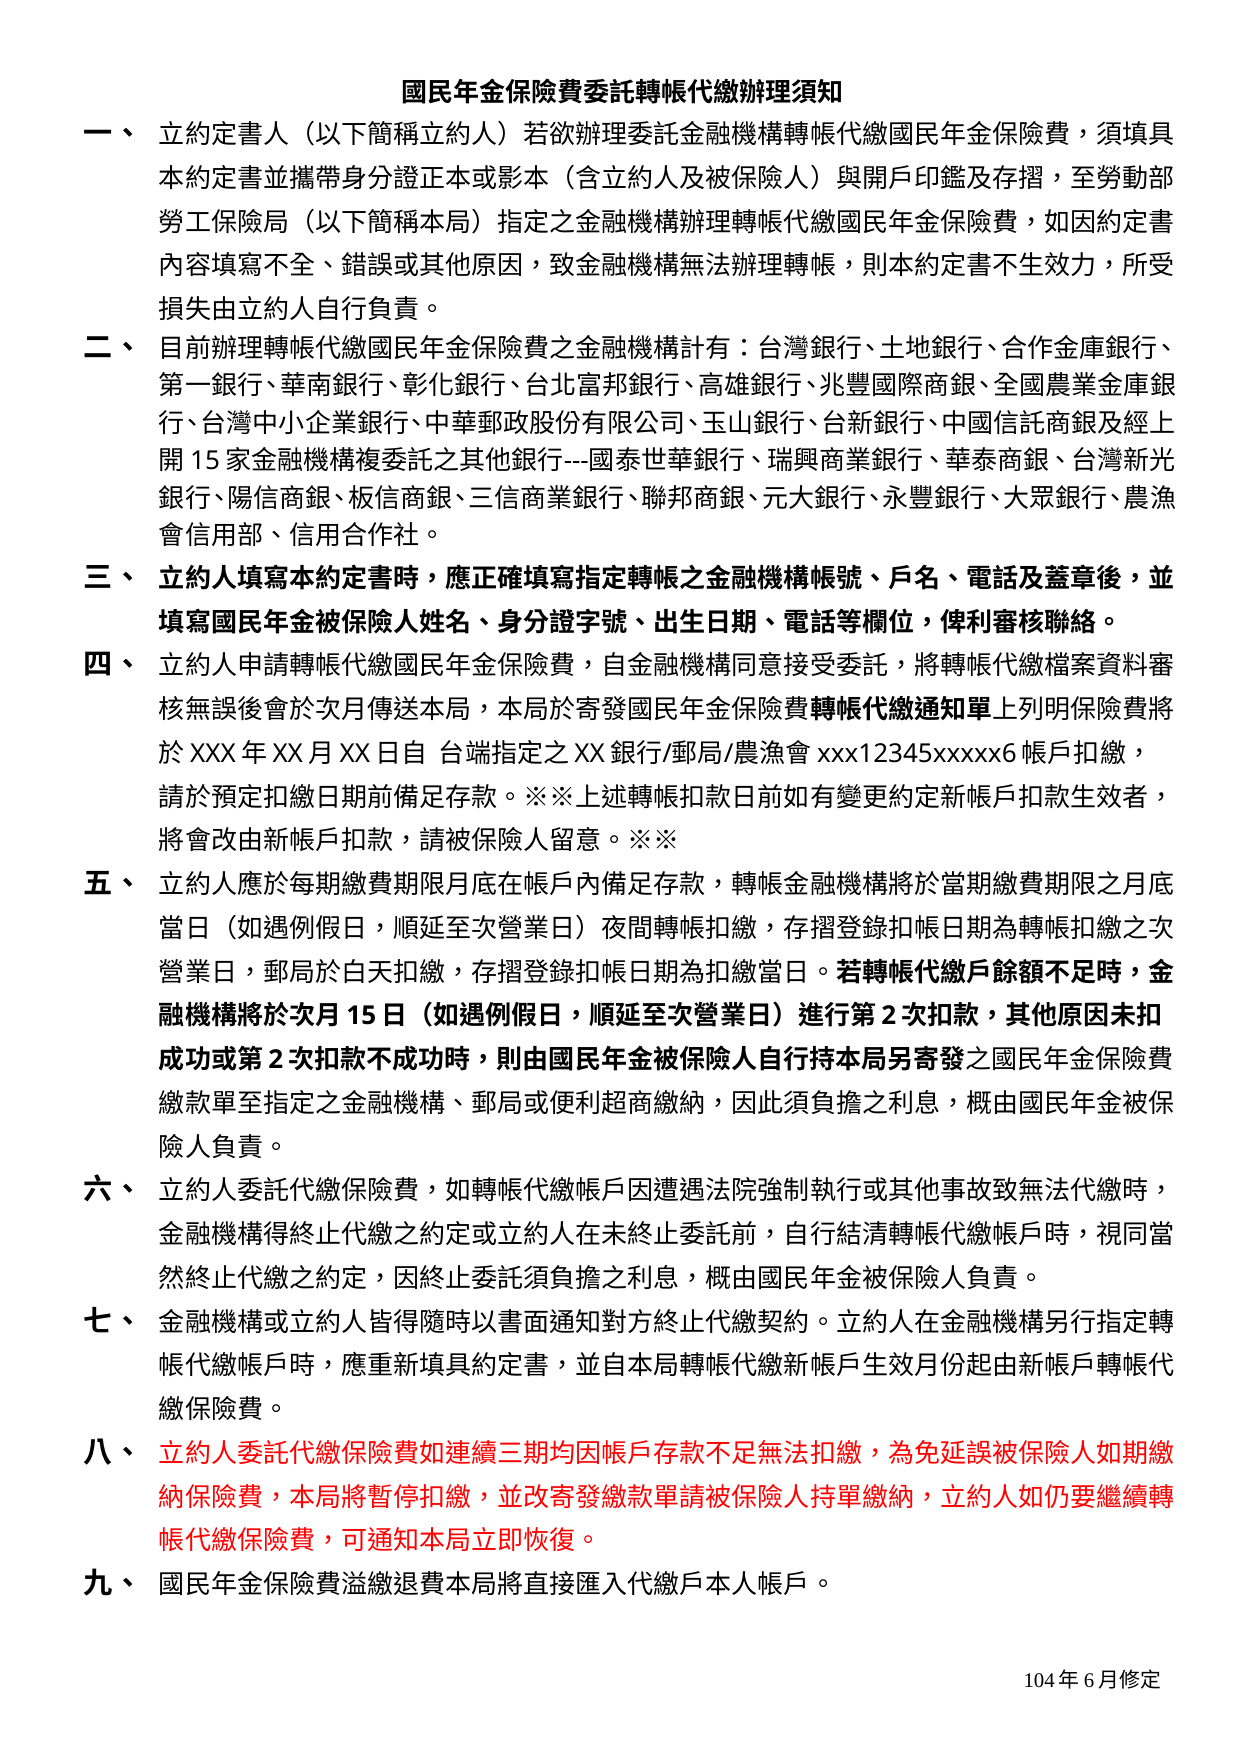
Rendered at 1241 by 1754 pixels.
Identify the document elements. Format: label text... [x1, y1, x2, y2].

list 目前辦理轉帳代繳國民年金保險費之金融機構計有：台灣銀行、土地銀行、合作金庫銀行、第一銀行、華南銀行、彰化銀行、台北富邦銀行、高雄銀行、兆豐國際商銀、全國農業金庫銀行、台灣中小企業銀行、中華郵政股份有限公司、玉山銀行、台新銀行、中國信託商銀及經上開15家金融機構複委託之其他銀行---國泰世華銀行、瑞興商業銀行、華泰商銀、台灣新光銀行、陽信商銀、板信商銀、三信商業銀行、聯邦商銀、元大銀行、永豐銀行、大眾銀行、農漁會信用部、信用合作社。 [84, 327, 1175, 552]
list 國民年金保險費溢繳退費本局將直接匯入代繳戶本人帳戶。 [84, 1558, 1175, 1602]
list 立約人應於每期繳費期限月底在帳戶內備足存款，轉帳金融機構將於當期繳費期限之月底當日（如遇例假日，順延至次營業日）夜間轉帳扣繳，存摺登錄扣帳日期為轉帳扣繳之次營業日，郵局於白天扣繳，存摺登錄扣帳日期為扣繳當日。若轉帳代繳戶餘額不足時，金融機構將於次月15日（如遇例假日，順延至次營業日）進行第2次扣款，其他原因未扣成功或第2次扣款不成功時，則由國民年金被保險人自行持本局另寄發之國民年金保險費繳款單至指定之金融機構、郵局或便利超商繳納，因此須負擔之利息，概由國民年金被保險人負責。 [84, 858, 1175, 1165]
list 立約人填寫本約定書時，應正確填寫指定轉帳之金融機構帳號、戶名、電話及蓋章後，並填寫國民年金被保險人姓名、身分證字號、出生日期、電話等欄位，俾利審核聯絡。 [84, 552, 1175, 640]
list 立約人申請轉帳代繳國民年金保險費，自金融機構同意接受委託，將轉帳代繳檔案資料審核無誤後會於次月傳送本局，本局於寄發國民年金保險費轉帳代繳通知單上列明保險費將於XXX年XX月XX日自 台端指定之XX銀行/郵局/農漁會xxx12345xxxxx6帳戶扣繳，請於預定扣繳日期前備足存款。※※上述轉帳扣款日前如有變更約定新帳戶扣款生效者，將會改由新帳戶扣款，請被保險人留意。※※ [84, 640, 1175, 858]
text 國民年金保險費委託轉帳代繳辦理須知 [65, 71, 1175, 108]
list 立約人委託代繳保險費如連續三期均因帳戶存款不足無法扣繳，為免延誤被保險人如期繳納保險費，本局將暫停扣繳，並改寄發繳款單請被保險人持單繳納，立約人如仍要繼續轉帳代繳保險費，可通知本局立即恢復。 [84, 1427, 1175, 1558]
list 金融機構或立約人皆得隨時以書面通知對方終止代繳契約。立約人在金融機構另行指定轉帳代繳帳戶時，應重新填具約定書，並自本局轉帳代繳新帳戶生效月份起由新帳戶轉帳代繳保險費。 [84, 1296, 1175, 1427]
list 立約人委託代繳保險費，如轉帳代繳帳戶因遭遇法院強制執行或其他事故致無法代繳時，金融機構得終止代繳之約定或立約人在未終止委託前，自行結清轉帳代繳帳戶時，視同當然終止代繳之約定，因終止委託須負擔之利息，概由國民年金被保險人負責。 [84, 1165, 1175, 1296]
list 立約定書人（以下簡稱立約人）若欲辦理委託金融機構轉帳代繳國民年金保險費，須填具本約定書並攜帶身分證正本或影本（含立約人及被保險人）與開戶印鑑及存摺，至勞動部勞工保險局（以下簡稱本局）指定之金融機構辦理轉帳代繳國民年金保險費，如因約定書內容填寫不全、錯誤或其他原因，致金融機構無法辦理轉帳，則本約定書不生效力，所受損失由立約人自行負責。 [84, 108, 1175, 327]
